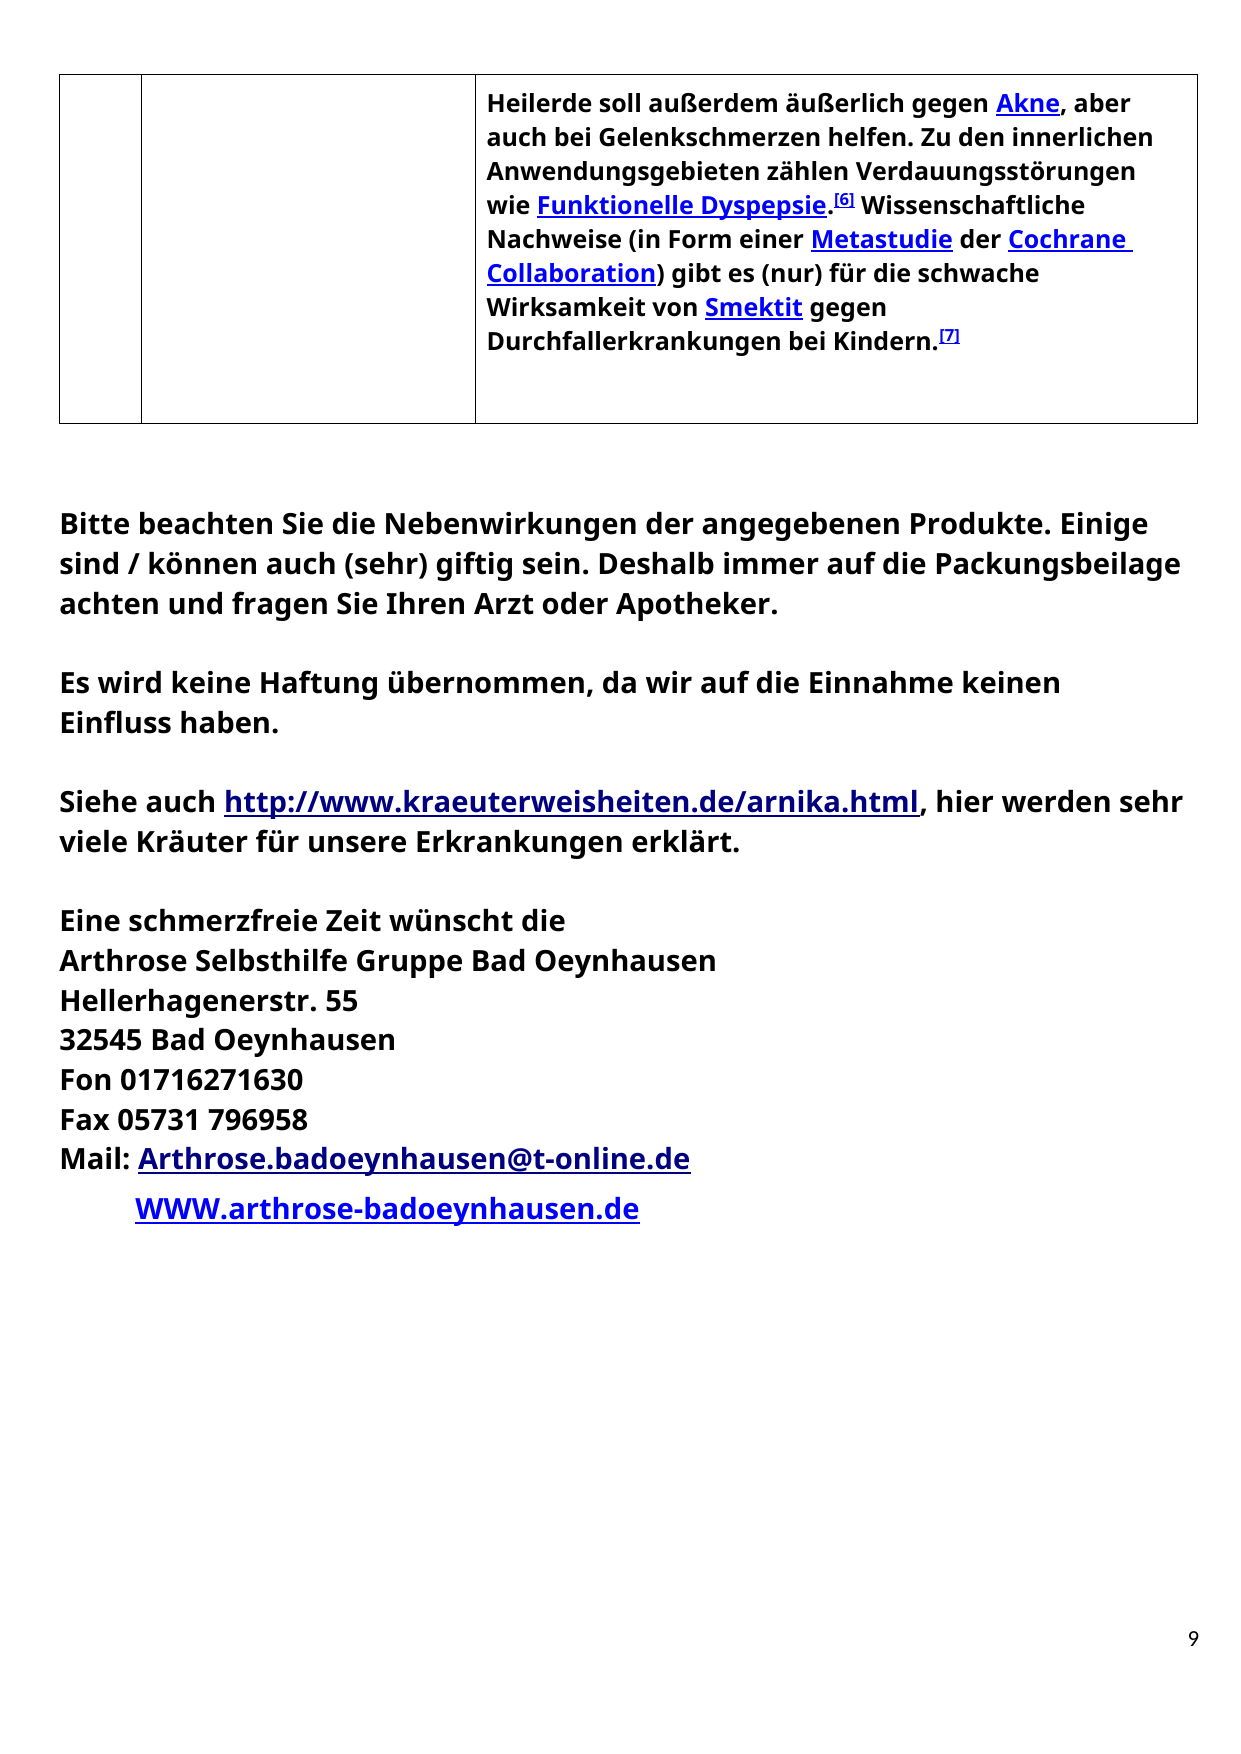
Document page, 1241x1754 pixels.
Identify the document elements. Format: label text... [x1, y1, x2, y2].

text Eine schmerzfreie Zeit wünscht die [59, 900, 1199, 940]
text WWW.arthrose-badoeynhausen.de [59, 1189, 1199, 1228]
text Arthrose Selbsthilfe Gruppe Bad Oeynhausen [59, 940, 1199, 980]
text 32545 Bad Oeynhausen [59, 1019, 1199, 1059]
text Es wird keine Haftung übernommen, da wir auf die Einnahme keinen [59, 662, 1199, 702]
table_cell [60, 75, 141, 423]
text Bitte beachten Sie die Nebenwirkungen der angegebenen Produkte. Einige sind / können auch (sehr) giftig sein. Deshalb immer auf die Packungsbeilage achten und fragen Sie Ihren Arzt oder Apotheker. [59, 503, 1199, 623]
table_cell Heilerde soll außerdem äußerlich gegen Akne, aber auch bei Gelenkschmerzen helfen. Zu den innerlichen Anwendungsgebieten zählen Verdauungsstörungen wie Funktionelle Dyspepsie.[6] Wissenschaftliche Nachweise (in Form einer Metastudie der Cochrane Collaboration) gibt es (nur) für die schwache Wirksamkeit von Smektit gegen Durchfallerkrankungen bei Kindern.[7] [476, 75, 1197, 423]
text Siehe auch http://www.kraeuterweisheiten.de/arnika.html, hier werden sehr viele Kräuter für unsere Erkrankungen erklärt. [59, 781, 1199, 861]
text Mail: Arthrose.badoeynhausen@t-online.de [59, 1138, 1199, 1178]
text Einfluss haben. [59, 702, 1199, 742]
text Fax 05731 796958 [59, 1099, 1199, 1138]
table_cell [142, 75, 475, 423]
text Hellerhagenerstr. 55 [59, 980, 1199, 1019]
text Fon 01716271630 [59, 1059, 1199, 1099]
